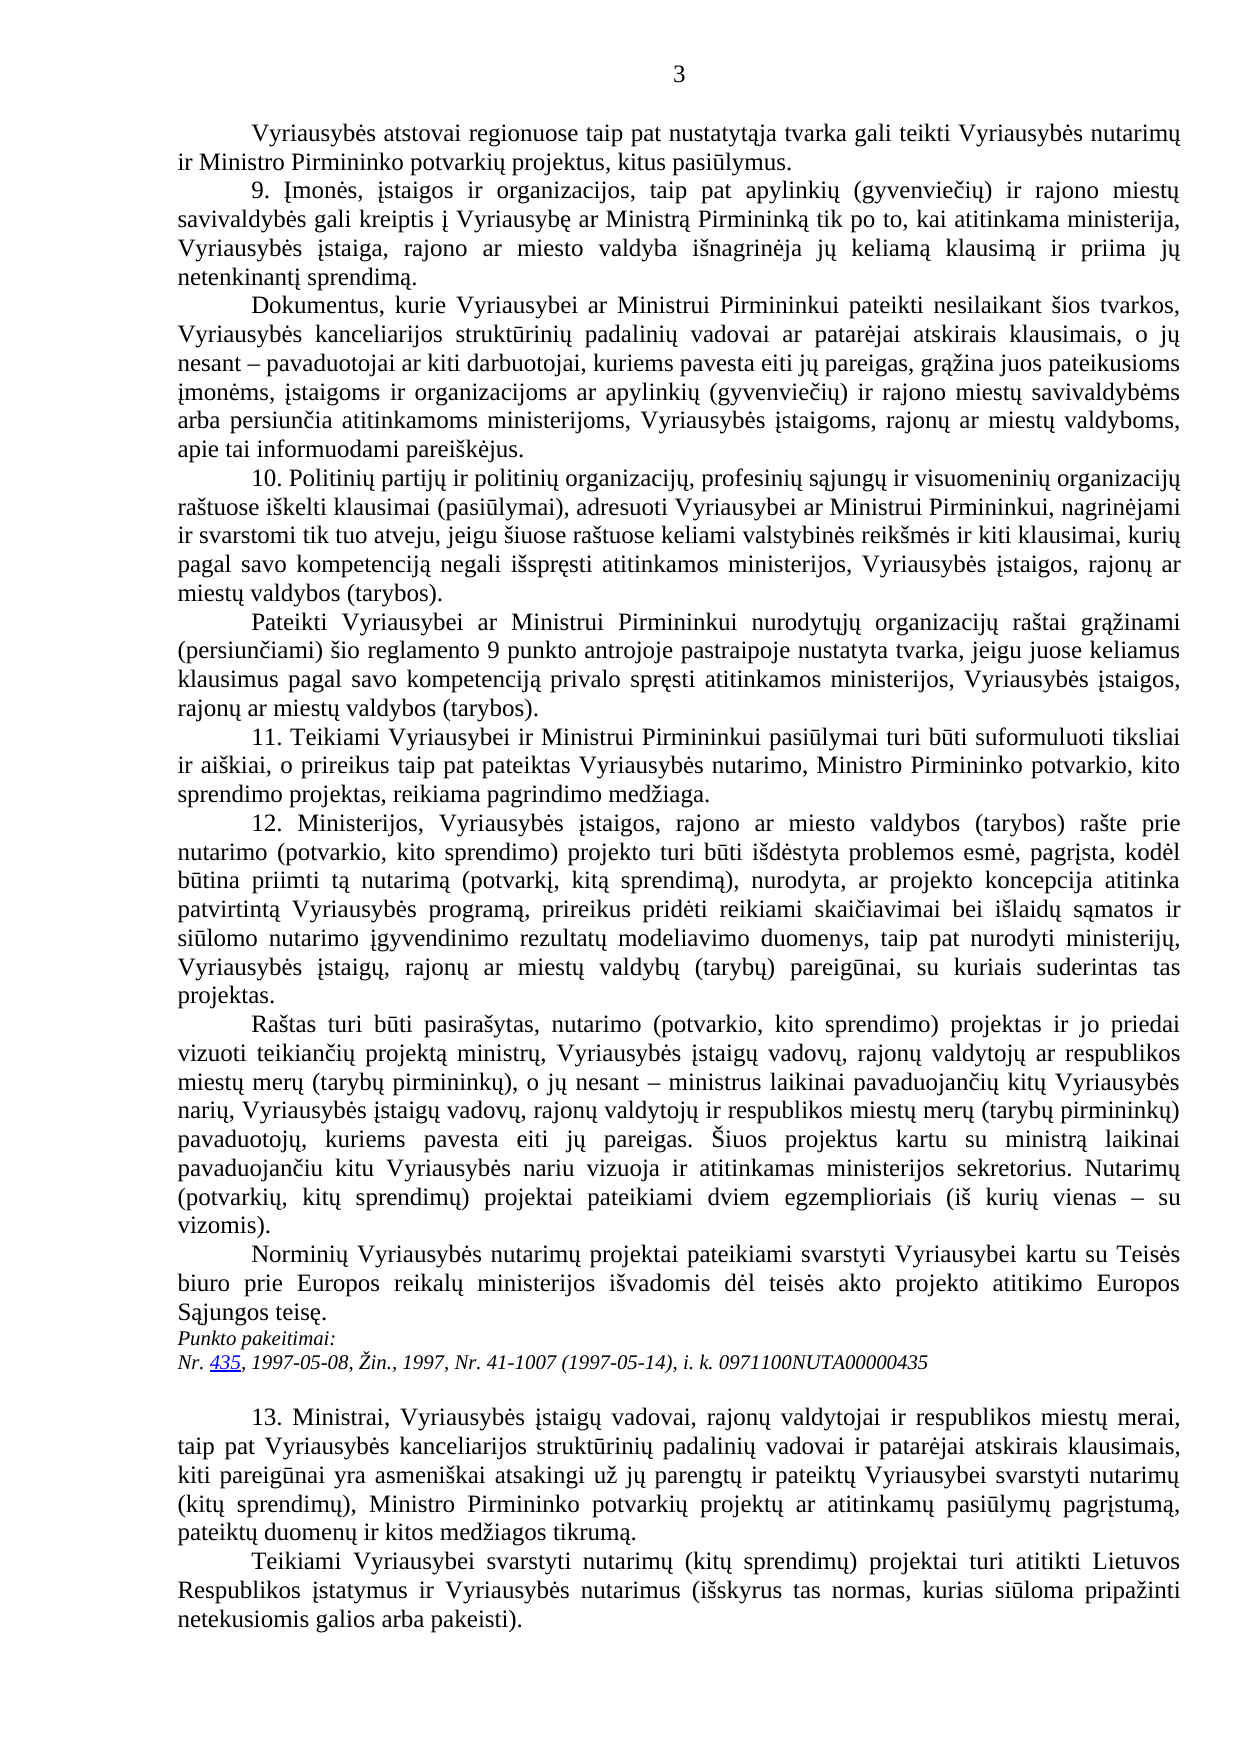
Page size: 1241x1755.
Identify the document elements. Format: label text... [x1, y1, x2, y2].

text Vyriausybės atstovai regionuose taip pat nustatytąja tvarka gali teikti Vyriausybės nutarimų ir Ministro Pirmininko potvarkių projektus, kitus pasiūlymus. [177, 118, 1181, 176]
text 13. Ministrai, Vyriausybės įstaigų vadovai, rajonų valdytojai ir respublikos miestų merai, taip pat Vyriausybės kanceliarijos struktūrinių padalinių vadovai ir patarėjai atskirais klausimais, kiti pareigūnai yra asmeniškai atsakingi už jų parengtų ir pateiktų Vyriausybei svarstyti nutarimų (kitų sprendimų), Ministro Pirmininko potvarkių projektų ar atitinkamų pasiūlymų pagrįstumą, pateiktų duomenų ir kitos medžiagos tikrumą. [177, 1402, 1181, 1546]
text 12. Ministerijos, Vyriausybės įstaigos, rajono ar miesto valdybos (tarybos) rašte prie nutarimo (potvarkio, kito sprendimo) projekto turi būti išdėstyta problemos esmė, pagrįsta, kodėl būtina priimti tą nutarimą (potvarkį, kitą sprendimą), nurodyta, ar projekto koncepcija atitinka patvirtintą Vyriausybės programą, prireikus pridėti reikiami skaičiavimai bei išlaidų sąmatos ir siūlomo nutarimo įgyvendinimo rezultatų modeliavimo duomenys, taip pat nurodyti ministerijų, Vyriausybės įstaigų, rajonų ar miestų valdybų (tarybų) pareigūnai, su kuriais suderintas tas projektas. [177, 808, 1181, 1009]
text Pateikti Vyriausybei ar Ministrui Pirmininkui nurodytųjų organizacijų raštai grąžinami (persiunčiami) šio reglamento 9 punkto antrojoje pastraipoje nustatyta tvarka, jeigu juose keliamus klausimus pagal savo kompetenciją privalo spręsti atitinkamos ministerijos, Vyriausybės įstaigos, rajonų ar miestų valdybos (tarybos). [177, 607, 1181, 722]
text Nr. 435, 1997-05-08, Žin., 1997, Nr. 41-1007 (1997-05-14), i. k. 0971100NUTA00000435 [177, 1350, 1181, 1374]
text Raštas turi būti pasirašytas, nutarimo (potvarkio, kito sprendimo) projektas ir jo priedai vizuoti teikiančių projektą ministrų, Vyriausybės įstaigų vadovų, rajonų valdytojų ar respublikos miestų merų (tarybų pirmininkų), o jų nesant – ministrus laikinai pavaduojančių kitų Vyriausybės narių, Vyriausybės įstaigų vadovų, rajonų valdytojų ir respublikos miestų merų (tarybų pirmininkų) pavaduotojų, kuriems pavesta eiti jų pareigas. Šiuos projektus kartu su ministrą laikinai pavaduojančiu kitu Vyriausybės nariu vizuoja ir atitinkamas ministerijos sekretorius. Nutarimų (potvarkių, kitų sprendimų) projektai pateikiami dviem egzemplioriais (iš kurių vienas – su vizomis). [177, 1009, 1181, 1239]
text Teikiami Vyriausybei svarstyti nutarimų (kitų sprendimų) projektai turi atitikti Lietuvos Respublikos įstatymus ir Vyriausybės nutarimus (išskyrus tas normas, kurias siūloma pripažinti netekusiomis galios arba pakeisti). [177, 1546, 1181, 1632]
text 10. Politinių partijų ir politinių organizacijų, profesinių sąjungų ir visuomeninių organizacijų raštuose iškelti klausimai (pasiūlymai), adresuoti Vyriausybei ar Ministrui Pirmininkui, nagrinėjami ir svarstomi tik tuo atveju, jeigu šiuose raštuose keliami valstybinės reikšmės ir kiti klausimai, kurių pagal savo kompetenciją negali išspręsti atitinkamos ministerijos, Vyriausybės įstaigos, rajonų ar miestų valdybos (tarybos). [177, 463, 1181, 607]
text 11. Teikiami Vyriausybei ir Ministrui Pirmininkui pasiūlymai turi būti suformuluoti tiksliai ir aiškiai, o prireikus taip pat pateiktas Vyriausybės nutarimo, Ministro Pirmininko potvarkio, kito sprendimo projektas, reikiama pagrindimo medžiaga. [177, 722, 1181, 808]
text Dokumentus, kurie Vyriausybei ar Ministrui Pirmininkui pateikti nesilaikant šios tvarkos, Vyriausybės kanceliarijos struktūrinių padalinių vadovai ar patarėjai atskirais klausimais, o jų nesant – pavaduotojai ar kiti darbuotojai, kuriems pavesta eiti jų pareigas, grąžina juos pateikusioms įmonėms, įstaigoms ir organizacijoms ar apylinkių (gyvenviečių) ir rajono miestų savivaldybėms arba persiunčia atitinkamoms ministerijoms, Vyriausybės įstaigoms, rajonų ar miestų valdyboms, apie tai informuodami pareiškėjus. [177, 291, 1181, 463]
text Punkto pakeitimai: [177, 1326, 1181, 1350]
text Norminių Vyriausybės nutarimų projektai pateikiami svarstyti Vyriausybei kartu su Teisės biuro prie Europos reikalų ministerijos išvadomis dėl teisės akto projekto atitikimo Europos Sąjungos teisę. [177, 1239, 1181, 1326]
text 9. Įmonės, įstaigos ir organizacijos, taip pat apylinkių (gyvenviečių) ir rajono miestų savivaldybės gali kreiptis į Vyriausybę ar Ministrą Pirmininką tik po to, kai atitinkama ministerija, Vyriausybės įstaiga, rajono ar miesto valdyba išnagrinėja jų keliamą klausimą ir priima jų netenkinantį sprendimą. [177, 176, 1181, 291]
